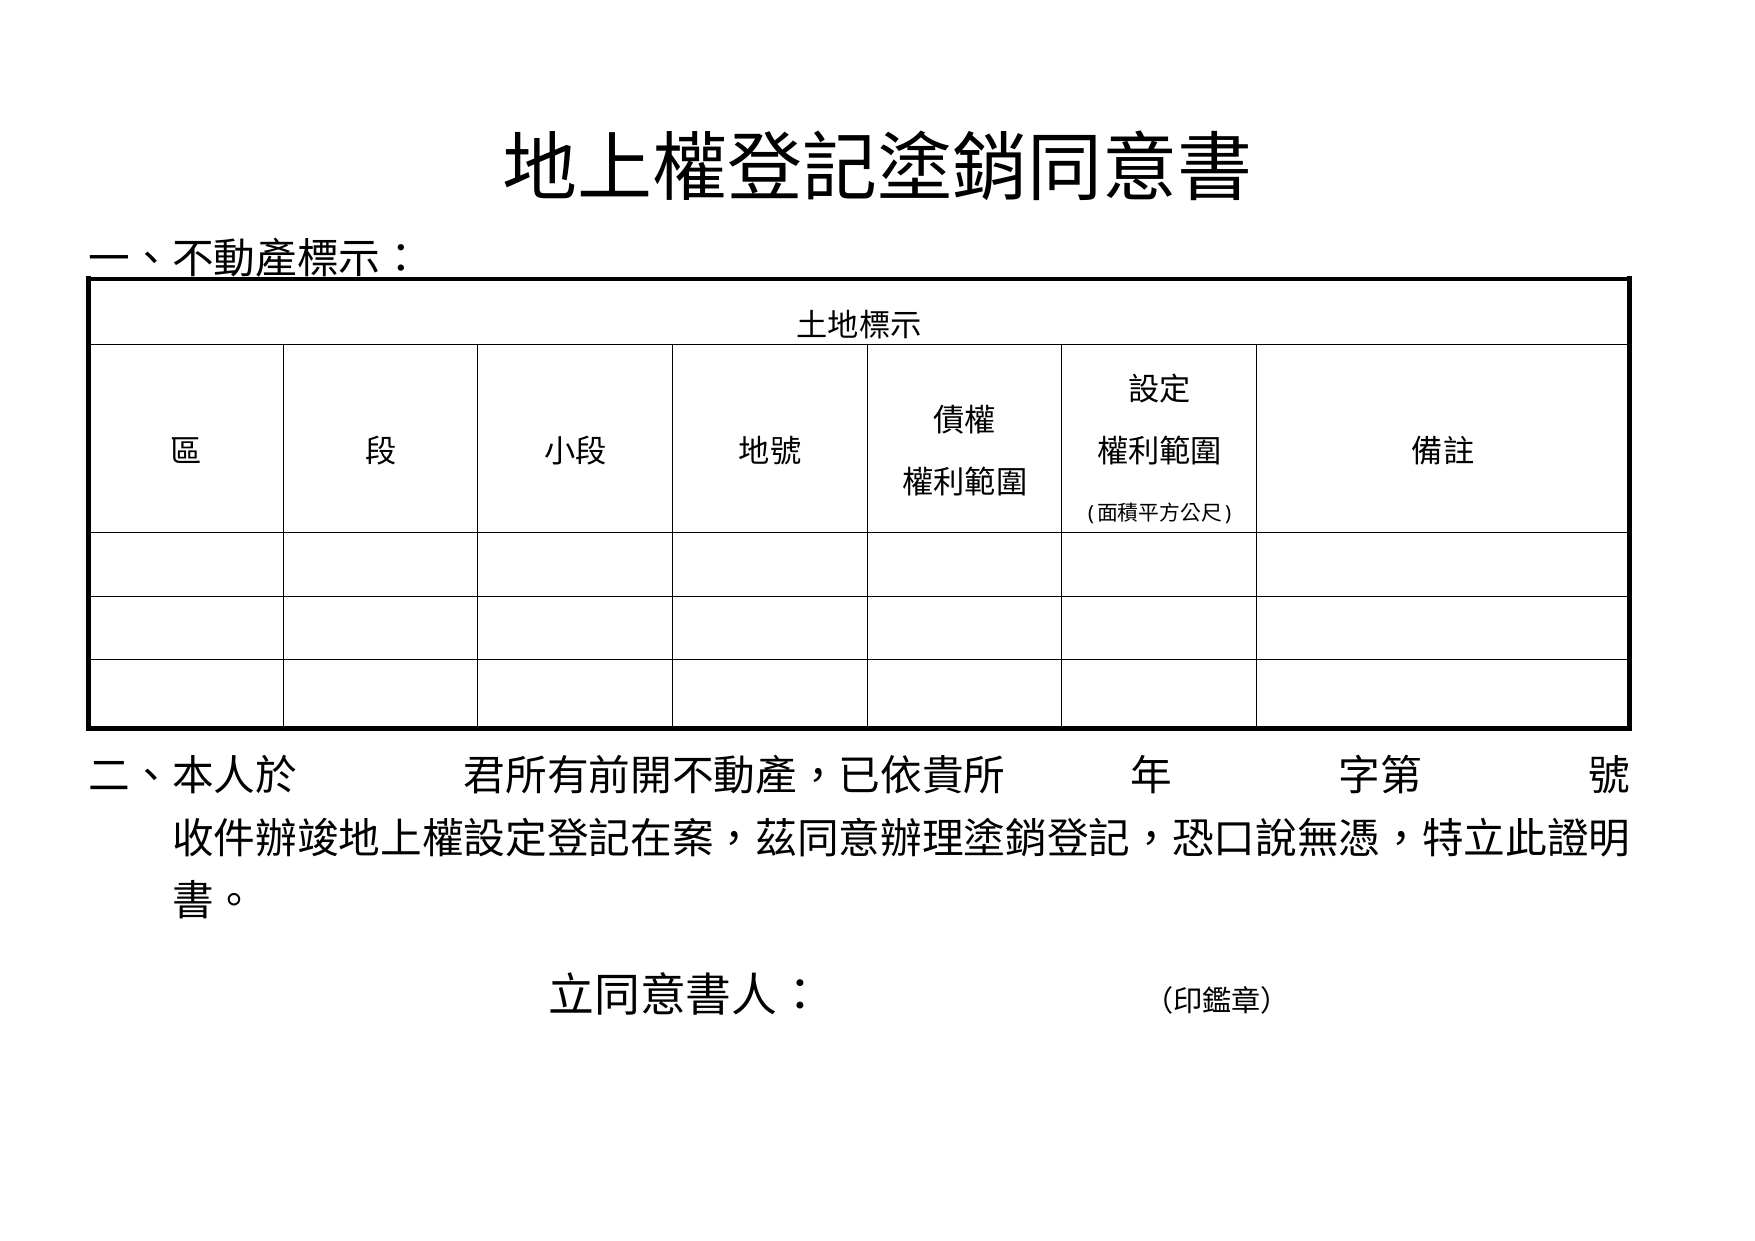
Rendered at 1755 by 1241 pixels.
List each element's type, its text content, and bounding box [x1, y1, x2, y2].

table_cell [478, 597, 672, 659]
table_cell [478, 660, 672, 726]
table_cell [1062, 597, 1256, 659]
text 一、不動產標示： [89, 214, 1666, 276]
table_cell [673, 533, 867, 596]
table_cell [1257, 533, 1627, 596]
text 地上權登記塗銷同意書 [89, 89, 1666, 214]
table_cell [91, 597, 283, 659]
table_cell [1257, 597, 1627, 659]
table_cell [284, 597, 477, 659]
table_cell [1062, 660, 1256, 726]
text 立同意書人： （印鑑章） [89, 918, 1666, 1043]
table_cell [91, 660, 283, 726]
table_cell [478, 533, 672, 596]
table_cell 債權 權利範圍 [868, 345, 1061, 532]
table_cell 設定 權利範圍 (面積平方公尺) [1062, 345, 1256, 532]
table_cell [673, 597, 867, 659]
table_cell [284, 533, 477, 596]
table_cell 地號 [673, 345, 867, 532]
table_cell 小段 [478, 345, 672, 532]
table_cell [1257, 660, 1627, 726]
table_cell [284, 660, 477, 726]
table_cell [868, 597, 1061, 659]
table_cell 區 [91, 345, 283, 532]
table_cell [868, 533, 1061, 596]
table_header 土地標示 [91, 281, 1627, 343]
table_cell [868, 660, 1061, 726]
text 二、本人於 君所有前開不動產，已依貴所 年 字第 號收件辦竣地上權設定登記在案，茲同意辦理塗銷登記，恐口說無憑，特立此證明書。 [89, 731, 1666, 918]
table_cell [91, 533, 283, 596]
table_cell [673, 660, 867, 726]
table_cell [1062, 533, 1256, 596]
table_cell 段 [284, 345, 477, 532]
table_cell 備註 [1257, 345, 1627, 532]
